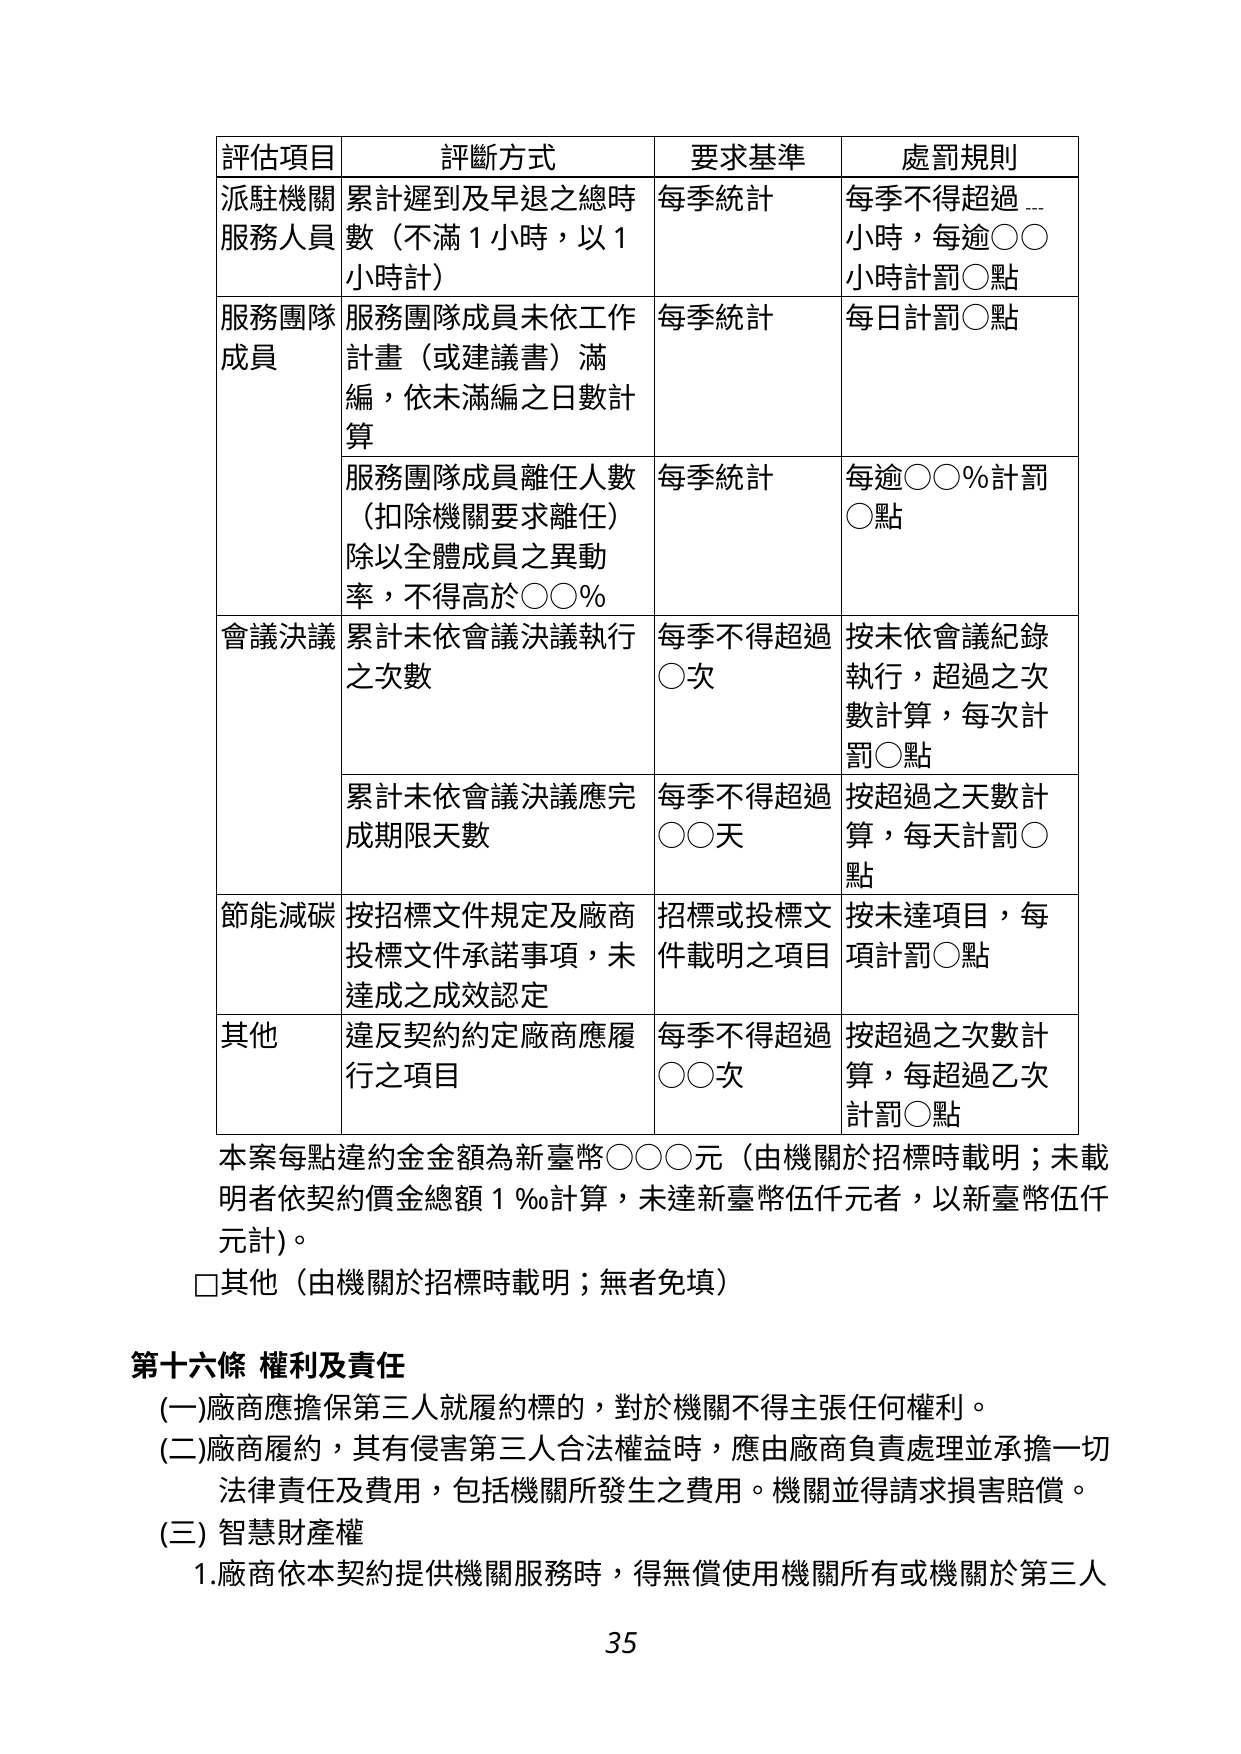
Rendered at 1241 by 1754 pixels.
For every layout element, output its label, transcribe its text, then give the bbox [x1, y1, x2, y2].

text (三) 智慧財產權 [159, 1510, 1110, 1551]
table_cell 累計未依會議決議應完成期限天數 [342, 775, 654, 894]
table_cell 每季統計 [655, 457, 841, 615]
table_cell 服務團隊成員未依工作計畫（或建議書）滿編，依未滿編之日數計算 [342, 297, 654, 456]
table_cell 服務團隊成員 [217, 297, 341, 615]
table_cell 按未達項目，每項計罰○點 [842, 895, 1078, 1014]
table_cell 按招標文件規定及廠商投標文件承諾事項，未達成之成效認定ㄧㄥ））：請，應依契約規ㄢ0000000000000000000000000000000000000000000000000000000000000000000000000000000000000000000000000000000000000 [342, 895, 654, 1014]
table_cell 派駐機關服務人員 [217, 178, 341, 296]
table_cell 按未依會議紀錄執行，超過之次數計算，每次計罰○點 [842, 616, 1078, 774]
table_cell 每日計罰○點 [842, 297, 1078, 456]
table_cell 服務團隊成員離任人數（扣除機關要求離任）除以全體成員之異動率，不得高於○○％ [342, 457, 654, 615]
table_cell 累計未依會議決議執行之次數 [342, 616, 654, 774]
table_cell 招標或投標文件載明之項目 [655, 895, 841, 1014]
table_cell 會議決議 [217, 616, 341, 894]
table_header 評估項目 [217, 137, 341, 176]
table_header 要求基準 [655, 137, 841, 176]
table_cell 累計遲到及早退之總時數（不滿1小時，以1小時計） [342, 178, 654, 296]
table_cell 其他 [217, 1015, 341, 1134]
table_cell 每季統計 [655, 297, 841, 456]
table_header 處罰規則 [842, 137, 1078, 176]
table_cell 每逾○○％計罰○點 [842, 457, 1078, 615]
text 第十六條 權利及責任 [130, 1343, 1110, 1385]
text (二)廠商履約，其有侵害第三人合法權益時，應由廠商負責處理並承擔一切法律責任及費用，包括機關所發生之費用。機關並得請求損害賠償。 [159, 1426, 1110, 1510]
table_cell 按超過之次數計算，每超過乙次計罰○點 [842, 1015, 1078, 1134]
table_cell 每季不得超過○○次 [655, 1015, 841, 1134]
text (一)廠商應擔保第三人就履約標的，對於機關不得主張任何權利。 [159, 1385, 1110, 1426]
table_cell 違反契約約定廠商應履行之項目 [342, 1015, 654, 1134]
table_cell 每季統計 [655, 178, 841, 296]
text □其他（由機關於招標時載明；無者免填） [192, 1260, 1110, 1301]
table_cell 節能減碳 [217, 895, 341, 1014]
table_cell 每季不得超過○次 [655, 616, 841, 774]
table_cell 按超過之天數計算，每天計罰○點 [842, 775, 1078, 894]
table_cell 每季不得超過○○天 [655, 775, 841, 894]
text 本案每點違約金金額為新臺幣○○○元（由機關於招標時載明；未載明者依契約價金總額1 ‰計算，未達新臺幣伍仟元者，以新臺幣伍仟元計)。 [218, 1135, 1110, 1260]
text 1.廠商依本契約提供機關服務時，得無償使用機關所有或機關於第三人 [192, 1551, 1110, 1593]
table_header 評斷方式 [342, 137, 654, 176]
table_cell 每季不得超過﹍小時，每逾○○小時計罰○點 [842, 178, 1078, 296]
